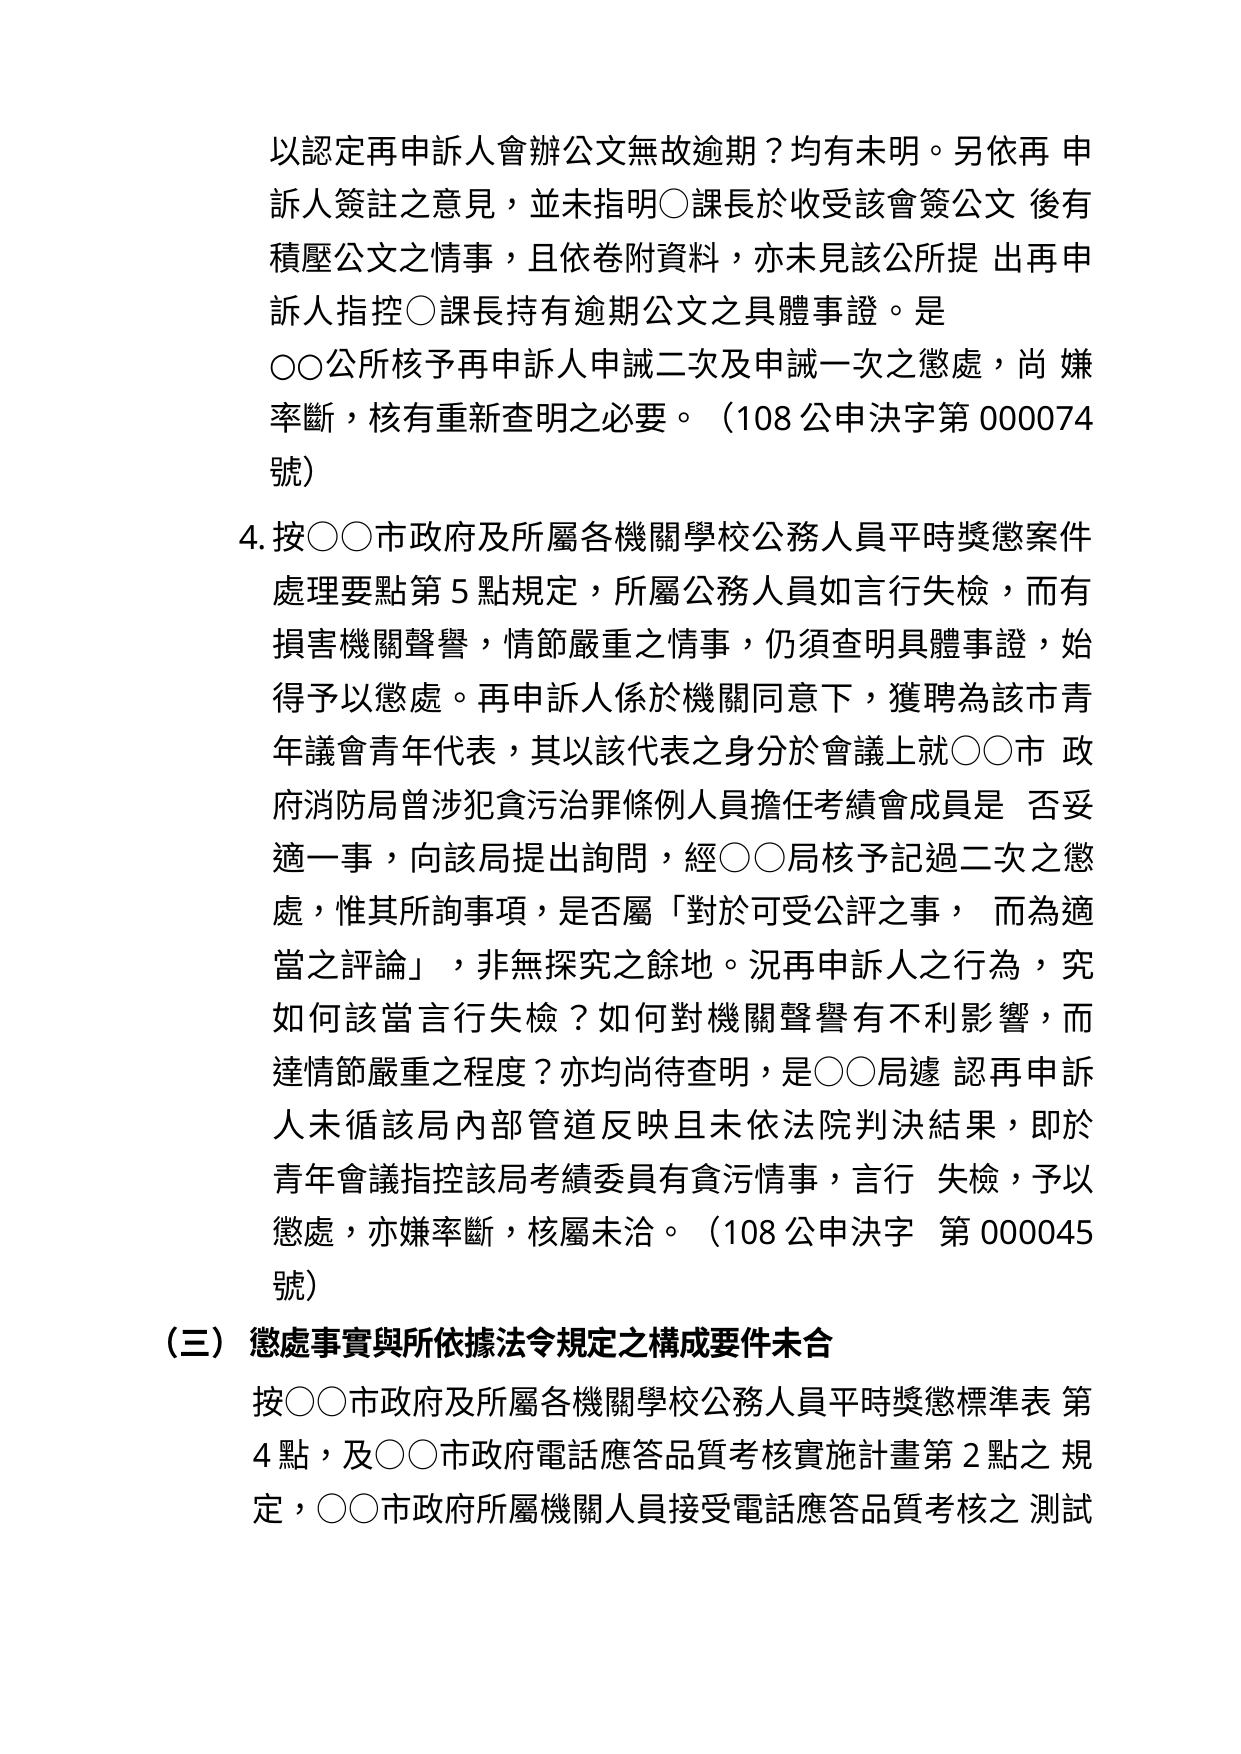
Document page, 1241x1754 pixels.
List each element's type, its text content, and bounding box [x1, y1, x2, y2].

subtitle （三） 懲處事實與所依據法令規定之構成要件未合 [148, 1316, 1107, 1365]
text 以認定再申訴人會辦公文無故逾期？均有未明。另依再 申訴人簽註之意見，並未指明○課長於收受該會簽公文 後有積壓公文之情事，且依卷附資料，亦未見該公所提 出再申訴人指控○課長持有逾期公文之具體事證。是 [269, 124, 1093, 333]
text 按○○市政府及所屬各機關學校公務人員平時獎懲標準表 第4點，及○○市政府電話應答品質考核實施計畫第2點之 規定，○○市政府所屬機關人員接受電話應答品質考核之 測試 [253, 1375, 1093, 1531]
list 按○○市政府及所屬各機關學校公務人員平時獎懲案件處理要點第5點規定，所屬公務人員如言行失檢，而有損害機關聲譽，情節嚴重之情事，仍須查明具體事證，始 得予以懲處。再申訴人係於機關同意下，獲聘為該市青年議會青年代表，其以該代表之身分於會議上就○○市 政府消防局曾涉犯貪污治罪條例人員擔任考績會成員是 否妥適一事，向該局提出詢問，經○○局核予記過二次之懲處，惟其所詢事項，是否屬「對於可受公評之事， 而為適當之評論」，非無探究之餘地。況再申訴人之行為，究如何該當言行失檢？如何對機關聲譽有不利影響，而達情節嚴重之程度？亦均尚待查明，是○○局遽 認再申訴人未循該局內部管道反映且未依法院判決結果，即於青年會議指控該局考績委員有貪污情事，言行 失檢，予以懲處，亦嫌率斷，核屬未洽。（108公申決字 第000045號） [238, 511, 1094, 1308]
text ○○公所核予再申訴人申誡二次及申誡一次之懲處，尚 嫌率斷，核有重新查明之必要。（108公申決字第000074 號） [269, 338, 1093, 494]
